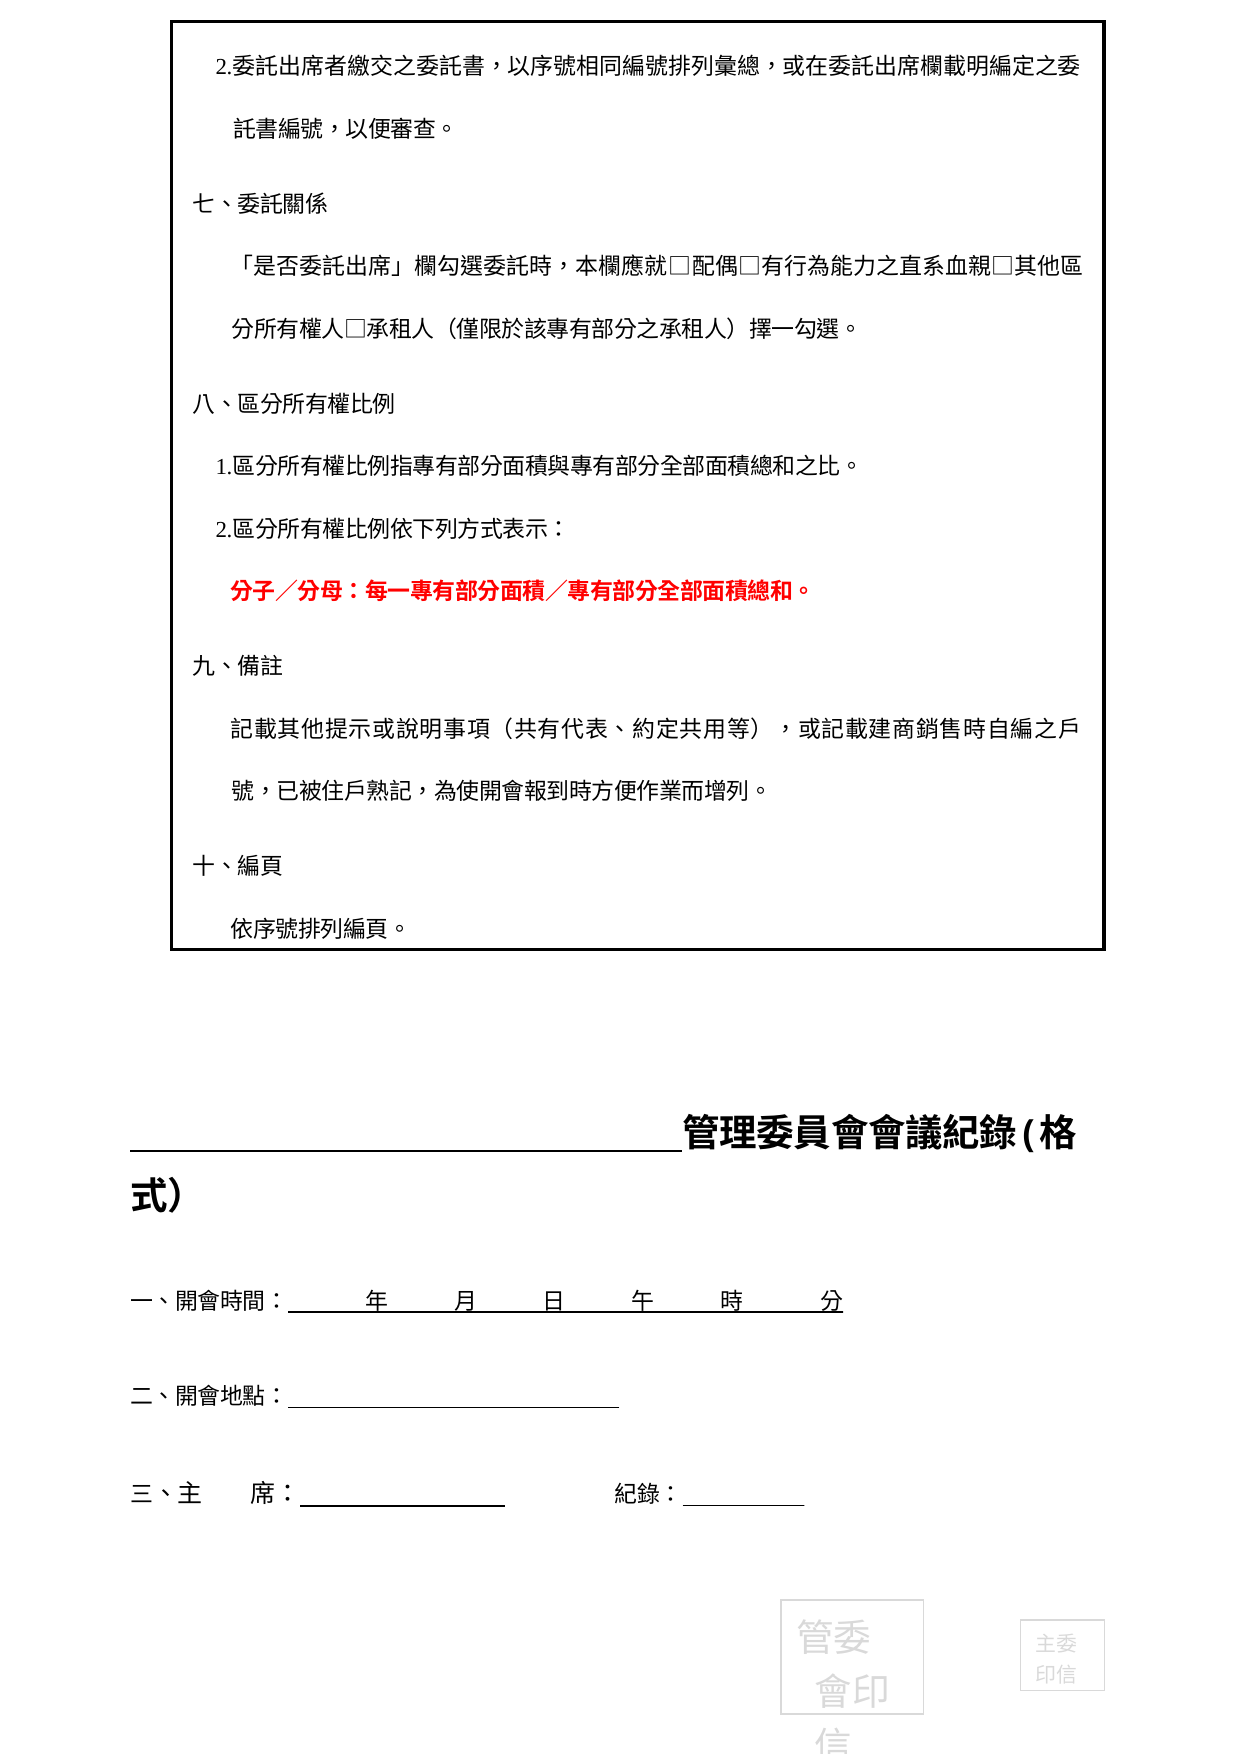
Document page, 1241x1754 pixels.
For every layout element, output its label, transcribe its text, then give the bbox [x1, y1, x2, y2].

text 三、主 席： 紀錄： [130, 1474, 1146, 1510]
text 二、開會地點： [130, 1378, 1146, 1411]
text 管理委員會會議紀錄(格式） [130, 1089, 1146, 1214]
table_header 2.委託出席者繳交之委託書，以序號相同編號排列彙總，或在委託出席欄載明編定之委託書編號，以便審查。 七、委託關係 「是否委託出席」欄勾選委託時，本欄應就□配偶□有行為能力之直系血親□其他區分所有權人□承租人（僅限於該專有部分之承租人）擇一勾選。 八、區分所有權比例 1.區分所有權比例指專有部分面積與專有部分全部面積總和之比。 2.區分所有權比例依下列方式表示： 分子／分母：每一專有部分面積／專有部分全部面積總和。 九、備註 記載其他提示或說明事項（共有代表、約定共用等），或記載建商銷售時自編之戶號，已被住戶熟記，為使開會報到時方便作業而增列。 十、編頁 依序號排列編頁。 [173, 23, 1102, 948]
text 一、開會時間： 年 月 日 午 時 分 [130, 1282, 1146, 1316]
